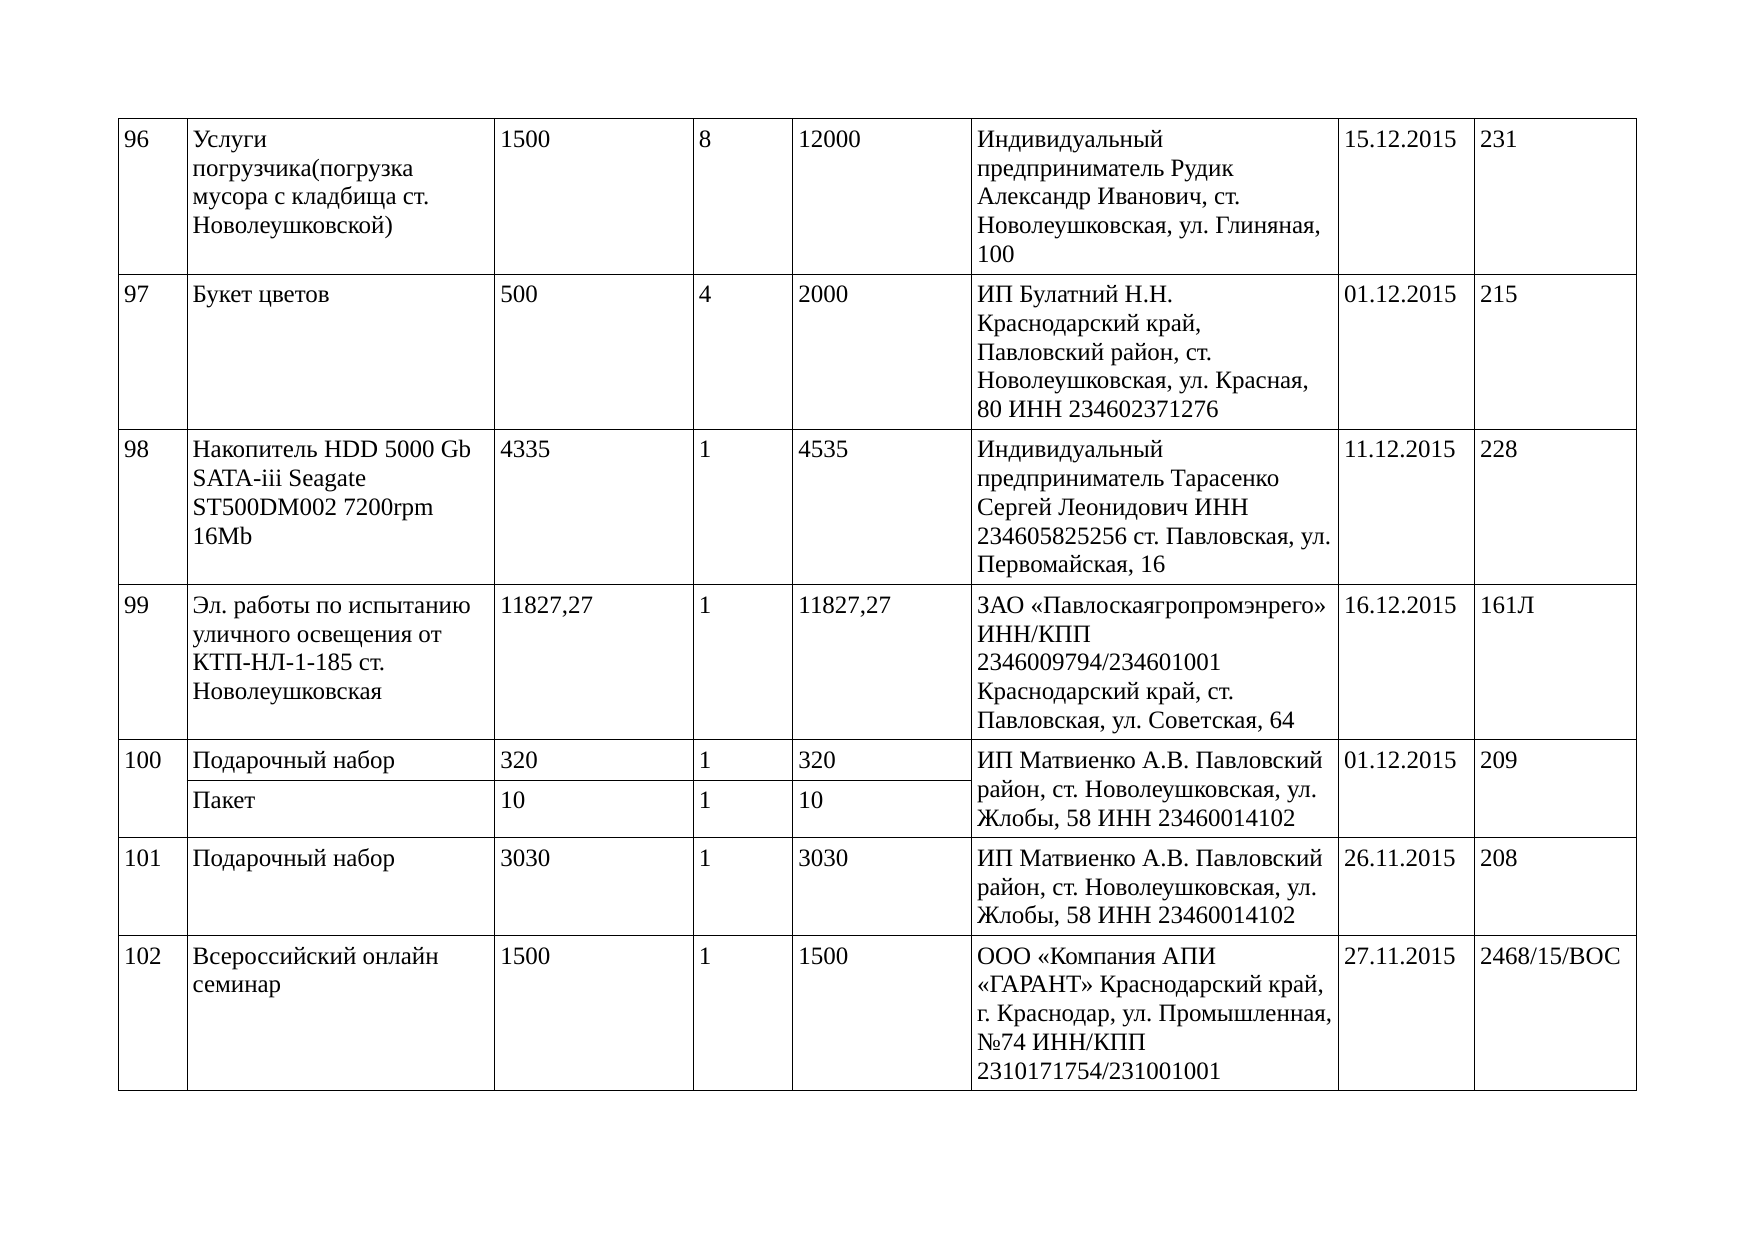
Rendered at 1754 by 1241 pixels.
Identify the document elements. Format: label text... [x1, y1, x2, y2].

table_cell 01.12.2015 [1339, 275, 1474, 429]
table_cell 98 [119, 430, 187, 584]
table_cell 3030 [495, 838, 693, 935]
table_cell 99 [119, 585, 187, 739]
table_cell Подарочный набор [188, 838, 494, 935]
table_cell 2468/15/ВОС [1475, 936, 1636, 1090]
table_cell 8 [694, 119, 792, 273]
table_cell 01.12.2015 [1339, 740, 1474, 837]
table_cell ИП Матвиенко А.В. Павловский район, ст. Новолеушковская, ул. Жлобы, 58 ИНН 23460014102 [972, 740, 1338, 837]
table_cell Всероссийский онлайн семинар [188, 936, 494, 1090]
table_cell Индивидуальный предприниматель Рудик Александр Иванович, ст. Новолеушковская, ул. Глиняная, 100 [972, 119, 1338, 273]
table_cell 3030 [793, 838, 971, 935]
table_cell 27.11.2015 [1339, 936, 1474, 1090]
table_cell 10 [495, 781, 693, 837]
table_cell 1 [694, 838, 792, 935]
table_cell 320 [495, 740, 693, 780]
table_cell Индивидуальный предприниматель Тарасенко Сергей Леонидович ИНН 234605825256 ст. Павловская, ул. Первомайская, 16 [972, 430, 1338, 584]
table_cell 1500 [495, 119, 693, 273]
table_cell 231 [1475, 119, 1636, 273]
table_cell 16.12.2015 [1339, 585, 1474, 739]
table_cell Букет цветов [188, 275, 494, 429]
table_cell Эл. работы по испытанию уличного освещения от КТП-НЛ-1-185 ст. Новолеушковская [188, 585, 494, 739]
table_cell 500 [495, 275, 693, 429]
table_cell 11.12.2015 [1339, 430, 1474, 584]
table_cell 11827,27 [495, 585, 693, 739]
table_cell 208 [1475, 838, 1636, 935]
table_cell 12000 [793, 119, 971, 273]
table_cell 101 [119, 838, 187, 935]
table_cell 320 [793, 740, 971, 780]
table_cell 4535 [793, 430, 971, 584]
table_cell 1 [694, 430, 792, 584]
table_cell 209 [1475, 740, 1636, 837]
table_cell Пакет [188, 781, 494, 837]
table_cell 10 [793, 781, 971, 837]
table_cell ИП Матвиенко А.В. Павловский район, ст. Новолеушковская, ул. Жлобы, 58 ИНН 23460014102 [972, 838, 1338, 935]
table_cell 1 [694, 781, 792, 837]
table_cell 1 [694, 740, 792, 780]
table_cell ЗАО «Павлоскаягропромэнрего» ИНН/КПП 2346009794/234601001 Краснодарский край, ст. Павловская, ул. Советская, 64 [972, 585, 1338, 739]
table_cell 96 [119, 119, 187, 273]
table_cell 1 [694, 936, 792, 1090]
table_cell 26.11.2015 [1339, 838, 1474, 935]
table_cell Услуги погрузчика(погрузка мусора с кладбища ст. Новолеушковской) [188, 119, 494, 273]
table_cell ООО «Компания АПИ «ГАРАНТ» Краснодарский край, г. Краснодар, ул. Промышленная, №74 ИНН/КПП 2310171754/231001001 [972, 936, 1338, 1090]
table_cell 1 [694, 585, 792, 739]
table_cell 161Л [1475, 585, 1636, 739]
table_cell Подарочный набор [188, 740, 494, 780]
table_cell 97 [119, 275, 187, 429]
table_cell ИП Булатний Н.Н. Краснодарский край, Павловский район, ст. Новолеушковская, ул. Красная, 80 ИНН 234602371276 [972, 275, 1338, 429]
table_cell 15.12.2015 [1339, 119, 1474, 273]
table_cell 215 [1475, 275, 1636, 429]
table_cell 2000 [793, 275, 971, 429]
table_cell 1500 [495, 936, 693, 1090]
table_cell 102 [119, 936, 187, 1090]
table_cell 4335 [495, 430, 693, 584]
table_cell 1500 [793, 936, 971, 1090]
table_cell 4 [694, 275, 792, 429]
table_cell 11827,27 [793, 585, 971, 739]
table_cell 100 [119, 740, 187, 837]
table_cell Накопитель HDD 5000 Gb SATA-iii Seagate ST500DM002 7200rpm 16Mb [188, 430, 494, 584]
table_cell 228 [1475, 430, 1636, 584]
